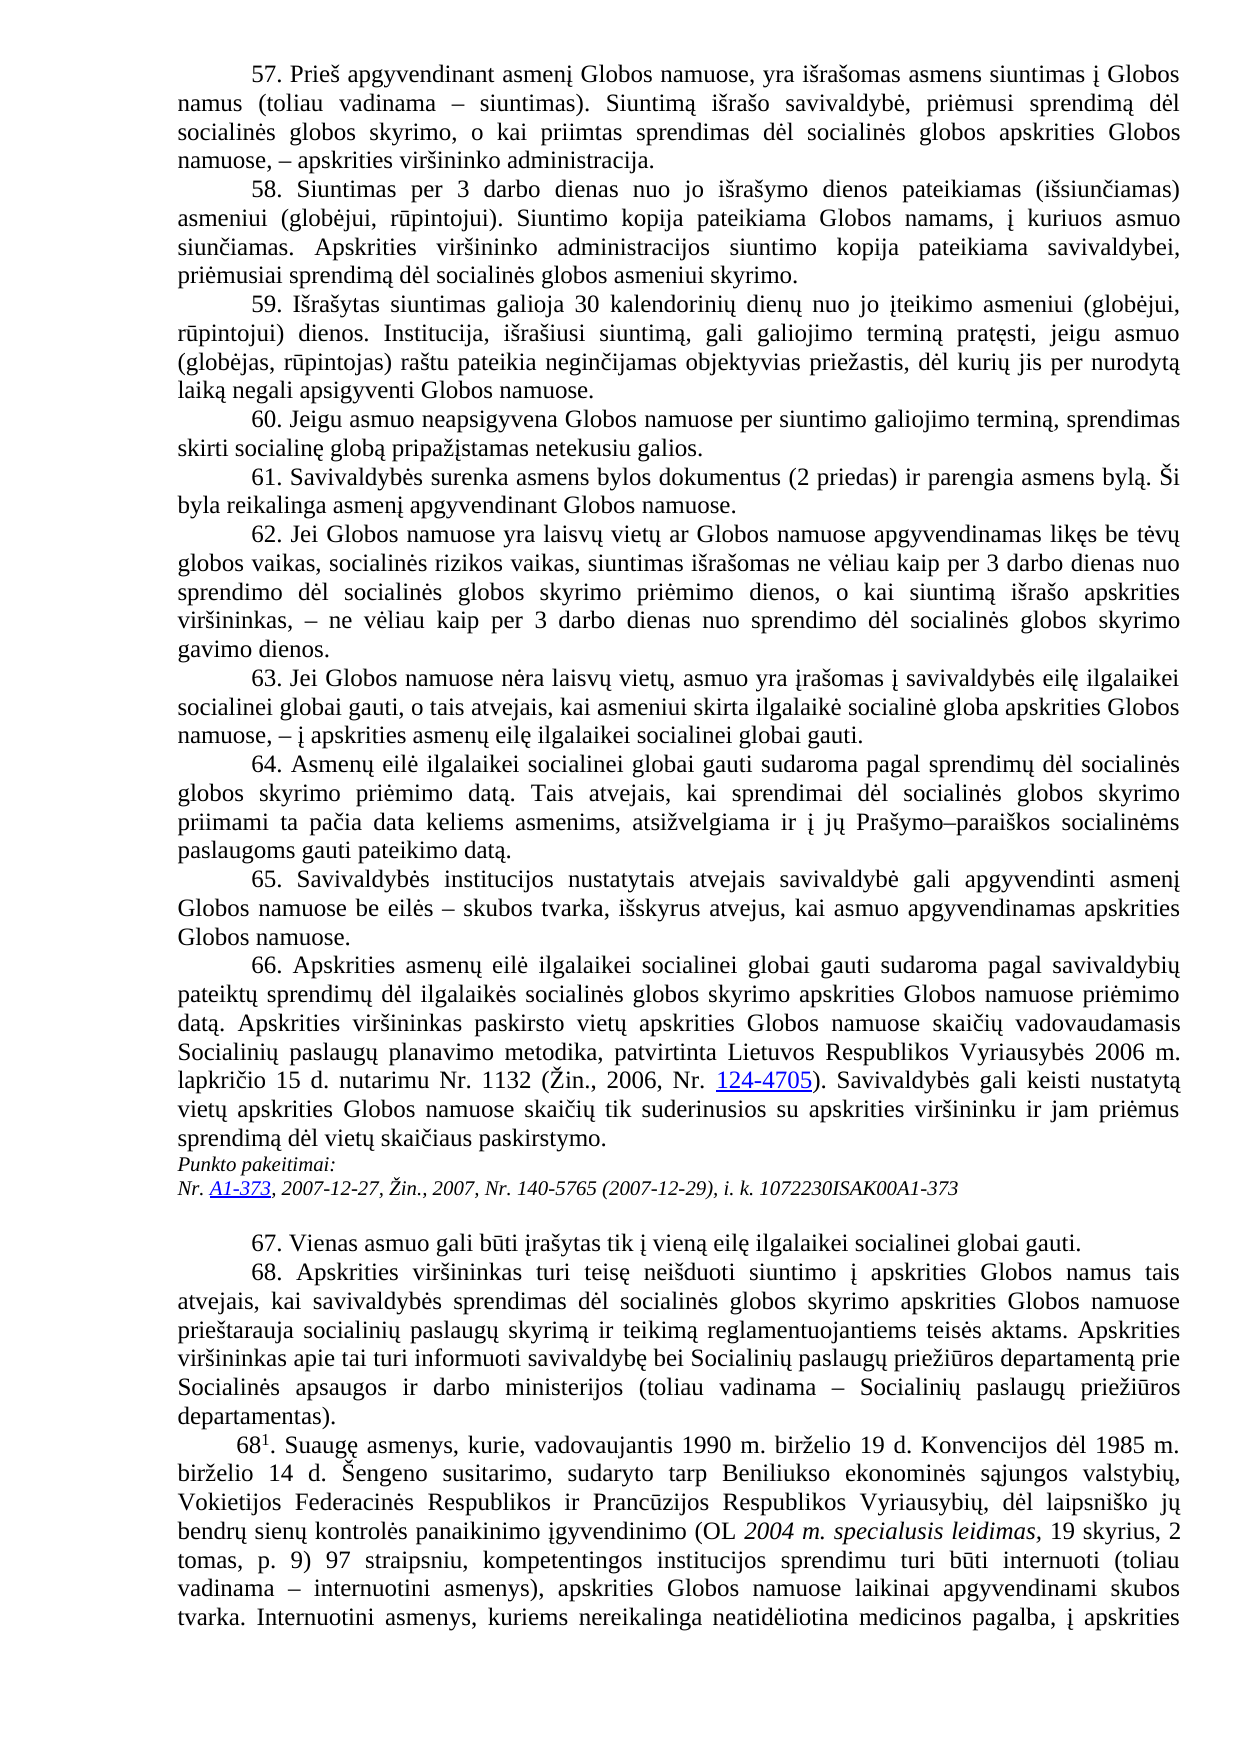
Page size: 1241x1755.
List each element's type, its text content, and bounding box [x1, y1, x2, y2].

text 62. Jei Globos namuose yra laisvų vietų ar Globos namuose apgyvendinamas likęs be tėvų globos vaikas, socialinės rizikos vaikas, siuntimas išrašomas ne vėliau kaip per 3 darbo dienas nuo sprendimo dėl socialinės globos skyrimo priėmimo dienos, o kai siuntimą išrašo apskrities viršininkas, – ne vėliau kaip per 3 darbo dienas nuo sprendimo dėl socialinės globos skyrimo gavimo dienos. [177, 519, 1181, 663]
text 59. Išrašytas siuntimas galioja 30 kalendorinių dienų nuo jo įteikimo asmeniui (globėjui, rūpintojui) dienos. Institucija, išrašiusi siuntimą, gali galiojimo terminą pratęsti, jeigu asmuo (globėjas, rūpintojas) raštu pateikia neginčijamas objektyvias priežastis, dėl kurių jis per nurodytą laiką negali apsigyventi Globos namuose. [177, 289, 1181, 404]
text 64. Asmenų eilė ilgalaikei socialinei globai gauti sudaroma pagal sprendimų dėl socialinės globos skyrimo priėmimo datą. Tais atvejais, kai sprendimai dėl socialinės globos skyrimo priimami ta pačia data keliems asmenims, atsižvelgiama ir į jų Prašymo–paraiškos socialinėms paslaugoms gauti pateikimo datą. [177, 749, 1181, 864]
text 67. Vienas asmuo gali būti įrašytas tik į vieną eilę ilgalaikei socialinei globai gauti. [177, 1228, 1181, 1257]
text 60. Jeigu asmuo neapsigyvena Globos namuose per siuntimo galiojimo terminą, sprendimas skirti socialinę globą pripažįstamas netekusiu galios. [177, 404, 1181, 462]
text 65. Savivaldybės institucijos nustatytais atvejais savivaldybė gali apgyvendinti asmenį Globos namuose be eilės – skubos tvarka, išskyrus atvejus, kai asmuo apgyvendinamas apskrities Globos namuose. [177, 864, 1181, 950]
text 681. Suaugę asmenys, kurie, vadovaujantis 1990 m. birželio 19 d. Konvencijos dėl 1985 m. birželio 14 d. Šengeno susitarimo, sudaryto tarp Beniliukso ekonominės sąjungos valstybių, Vokietijos Federacinės Respublikos ir Prancūzijos Respublikos Vyriausybių, dėl laipsniško jų bendrų sienų kontrolės panaikinimo įgyvendinimo (OL 2004 m. specialusis leidimas, 19 skyrius, 2 tomas, p. 9) 97 straipsniu, kompetentingos institucijos sprendimu turi būti internuoti (toliau vadinama – internuotini asmenys), apskrities Globos namuose laikinai apgyvendinami skubos tvarka. Internuotini asmenys, kuriems nereikalinga neatidėliotina medicinos pagalba, į apskrities [177, 1430, 1181, 1631]
text 68. Apskrities viršininkas turi teisę neišduoti siuntimo į apskrities Globos namus tais atvejais, kai savivaldybės sprendimas dėl socialinės globos skyrimo apskrities Globos namuose prieštarauja socialinių paslaugų skyrimą ir teikimą reglamentuojantiems teisės aktams. Apskrities viršininkas apie tai turi informuoti savivaldybę bei Socialinių paslaugų priežiūros departamentą prie Socialinės apsaugos ir darbo ministerijos (toliau vadinama – Socialinių paslaugų priežiūros departamentas). [177, 1257, 1181, 1430]
text 58. Siuntimas per 3 darbo dienas nuo jo išrašymo dienos pateikiamas (išsiunčiamas) asmeniui (globėjui, rūpintojui). Siuntimo kopija pateikiama Globos namams, į kuriuos asmuo siunčiamas. Apskrities viršininko administracijos siuntimo kopija pateikiama savivaldybei, priėmusiai sprendimą dėl socialinės globos asmeniui skyrimo. [177, 174, 1181, 289]
text 57. Prieš apgyvendinant asmenį Globos namuose, yra išrašomas asmens siuntimas į Globos namus (toliau vadinama – siuntimas). Siuntimą išrašo savivaldybė, priėmusi sprendimą dėl socialinės globos skyrimo, o kai priimtas sprendimas dėl socialinės globos apskrities Globos namuose, – apskrities viršininko administracija. [177, 59, 1181, 174]
text 63. Jei Globos namuose nėra laisvų vietų, asmuo yra įrašomas į savivaldybės eilę ilgalaikei socialinei globai gauti, o tais atvejais, kai asmeniui skirta ilgalaikė socialinė globa apskrities Globos namuose, – į apskrities asmenų eilę ilgalaikei socialinei globai gauti. [177, 663, 1181, 749]
text Punkto pakeitimai: [177, 1152, 1181, 1176]
text Nr. A1-373, 2007-12-27, Žin., 2007, Nr. 140-5765 (2007-12-29), i. k. 1072230ISAK00A1-373 [177, 1176, 1181, 1200]
text 66. Apskrities asmenų eilė ilgalaikei socialinei globai gauti sudaroma pagal savivaldybių pateiktų sprendimų dėl ilgalaikės socialinės globos skyrimo apskrities Globos namuose priėmimo datą. Apskrities viršininkas paskirsto vietų apskrities Globos namuose skaičių vadovaudamasis Socialinių paslaugų planavimo metodika, patvirtinta Lietuvos Respublikos Vyriausybės 2006 m. lapkričio 15 d. nutarimu Nr. 1132 (Žin., 2006, Nr. 124-4705). Savivaldybės gali keisti nustatytą vietų apskrities Globos namuose skaičių tik suderinusios su apskrities viršininku ir jam priėmus sprendimą dėl vietų skaičiaus paskirstymo. [177, 950, 1181, 1152]
text 61. Savivaldybės surenka asmens bylos dokumentus (2 priedas) ir parengia asmens bylą. Ši byla reikalinga asmenį apgyvendinant Globos namuose. [177, 462, 1181, 519]
